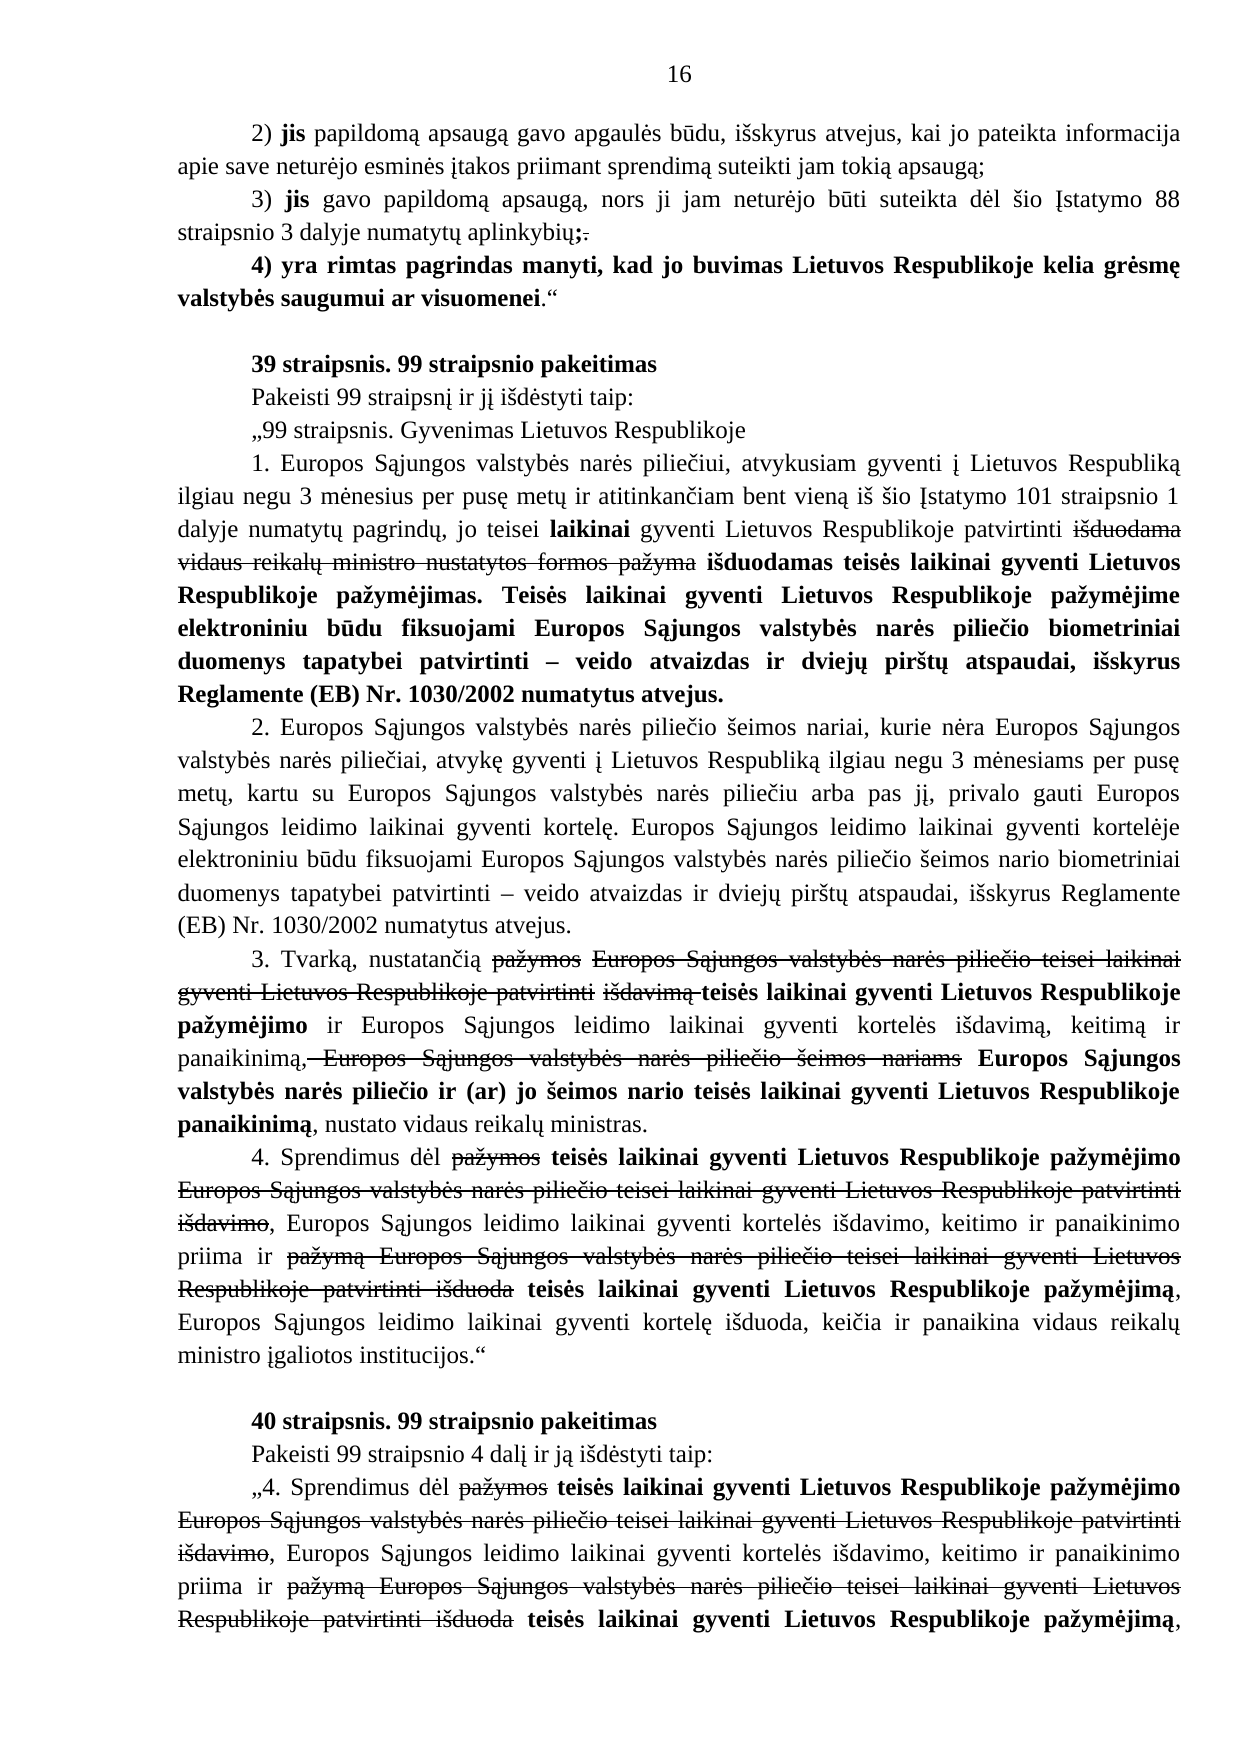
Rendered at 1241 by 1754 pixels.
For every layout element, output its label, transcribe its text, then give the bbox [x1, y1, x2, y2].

text Pakeisti 99 straipsnį ir jį išdėstyti taip: [177, 382, 1181, 411]
text 4. Sprendimus dėl pažymos teisės laikinai gyventi Lietuvos Respublikoje pažymėjimo Europos Sąjungos valstybės narės piliečio teisei laikinai gyventi Lietuvos Respublikoje patvirtinti išdavimo, Europos Sąjungos leidimo laikinai gyventi kortelės išdavimo, keitimo ir panaikinimo priima ir pažymą Europos Sąjungos valstybės narės piliečio teisei laikinai gyventi Lietuvos Respublikoje patvirtinti išduoda teisės laikinai gyventi Lietuvos Respublikoje pažymėjimą, Europos Sąjungos leidimo laikinai gyventi kortelę išduoda, keičia ir panaikina vidaus reikalų ministro įgaliotos institucijos.“ [177, 1142, 1181, 1190]
text 3. Tvarką, nustatančią pažymos Europos Sąjungos valstybės narės piliečio teisei laikinai gyventi Lietuvos Respublikoje patvirtinti išdavimą teisės laikinai gyventi Lietuvos Respublikoje pažymėjimo ir Europos Sąjungos leidimo laikinai gyventi kortelės išdavimą, keitimą ir panaikinimą, Europos Sąjungos valstybės narės piliečio šeimos nariams Europos Sąjungos valstybės narės piliečio ir (ar) jo šeimos nario teisės laikinai gyventi Lietuvos Respublikoje panaikinimą, nustato vidaus reikalų ministras. [177, 944, 1181, 1137]
text „99 straipsnis. Gyvenimas Lietuvos Respublikoje [177, 415, 1181, 444]
text 3) jis gavo papildomą apsaugą, nors ji jam neturėjo būti suteikta dėl šio Įstatymo 88 straipsnio 3 dalyje numatytų aplinkybių;. [177, 184, 1181, 246]
text 1. Europos Sąjungos valstybės narės piliečiui, atvykusiam gyventi į Lietuvos Respubliką ilgiau negu 3 mėnesius per pusę metų ir atitinkančiam bent vieną iš šio Įstatymo 101 straipsnio 1 dalyje numatytų pagrindų, jo teisei laikinai gyventi Lietuvos Respublikoje patvirtinti išduodama vidaus reikalų ministro nustatytos formos pažyma išduodamas teisės laikinai gyventi Lietuvos Respublikoje pažymėjimas. Teisės laikinai gyventi Lietuvos Respublikoje pažymėjime elektroniniu būdu fiksuojami Europos Sąjungos valstybės narės piliečio biometriniai duomenys tapatybei patvirtinti – veido atvaizdas ir dviejų pirštų atspaudai, išskyrus Reglamente (EB) Nr. 1030/2002 numatytus atvejus. [177, 448, 1181, 708]
text 39 straipsnis. 99 straipsnio pakeitimas [177, 349, 1181, 378]
text 4) yra rimtas pagrindas manyti, kad jo buvimas Lietuvos Respublikoje kelia grėsmę valstybės saugumui ar visuomenei.“ [177, 250, 1181, 312]
text 4. Sprendimus dėl pažymos teisės laikinai gyventi Lietuvos Respublikoje pažymėjimo Europos Sąjungos valstybės narės piliečio teisei laikinai gyventi Lietuvos Respublikoje patvirtinti išdavimo, Europos Sąjungos leidimo laikinai gyventi kortelės išdavimo, keitimo ir panaikinimo priima ir pažymą Europos Sąjungos valstybės narės piliečio teisei laikinai gyventi Lietuvos Respublikoje patvirtinti išduoda teisės laikinai gyventi Lietuvos Respublikoje pažymėjimą, Europos Sąjungos leidimo laikinai gyventi kortelę išduoda, keičia ir panaikina vidaus reikalų ministro įgaliotos institucijos.“ [177, 1191, 1181, 1369]
text Pakeisti 99 straipsnio 4 dalį ir ją išdėstyti taip: [177, 1439, 1181, 1468]
text 2) jis papildomą apsaugą gavo apgaulės būdu, išskyrus atvejus, kai jo pateikta informacija apie save neturėjo esminės įtakos priimant sprendimą suteikti jam tokią apsaugą; [177, 118, 1181, 180]
text 2. Europos Sąjungos valstybės narės piliečio šeimos nariai, kurie nėra Europos Sąjungos valstybės narės piliečiai, atvykę gyventi į Lietuvos Respubliką ilgiau negu 3 mėnesiams per pusę metų, kartu su Europos Sąjungos valstybės narės piliečiu arba pas jį, privalo gauti Europos Sąjungos leidimo laikinai gyventi kortelę. Europos Sąjungos leidimo laikinai gyventi kortelėje elektroniniu būdu fiksuojami Europos Sąjungos valstybės narės piliečio šeimos nario biometriniai duomenys tapatybei patvirtinti – veido atvaizdas ir dviejų pirštų atspaudai, išskyrus Reglamente (EB) Nr. 1030/2002 numatytus atvejus. [177, 712, 1181, 939]
text 40 straipsnis. 99 straipsnio pakeitimas [177, 1406, 1181, 1435]
text „4. Sprendimus dėl pažymos teisės laikinai gyventi Lietuvos Respublikoje pažymėjimo Europos Sąjungos valstybės narės piliečio teisei laikinai gyventi Lietuvos Respublikoje patvirtinti išdavimo, Europos Sąjungos leidimo laikinai gyventi kortelės išdavimo, keitimo ir panaikinimo priima ir pažymą Europos Sąjungos valstybės narės piliečio teisei laikinai gyventi Lietuvos Respublikoje patvirtinti išduoda teisės laikinai gyventi Lietuvos Respublikoje pažymėjimą, Europos Sąjungos leidimo laikinai gyventi kortelę išduoda, keičia ir panaikina vidaus reikalų ministro įgaliotos institucijos Migracijos departamentas.“ [177, 1522, 1181, 1633]
text „4. Sprendimus dėl pažymos teisės laikinai gyventi Lietuvos Respublikoje pažymėjimo Europos Sąjungos valstybės narės piliečio teisei laikinai gyventi Lietuvos Respublikoje patvirtinti išdavimo, Europos Sąjungos leidimo laikinai gyventi kortelės išdavimo, keitimo ir panaikinimo priima ir pažymą Europos Sąjungos valstybės narės piliečio teisei laikinai gyventi Lietuvos Respublikoje patvirtinti išduoda teisės laikinai gyventi Lietuvos Respublikoje pažymėjimą, Europos Sąjungos leidimo laikinai gyventi kortelę išduoda, keičia ir panaikina vidaus reikalų ministro įgaliotos institucijos Migracijos departamentas.“ [177, 1472, 1181, 1521]
